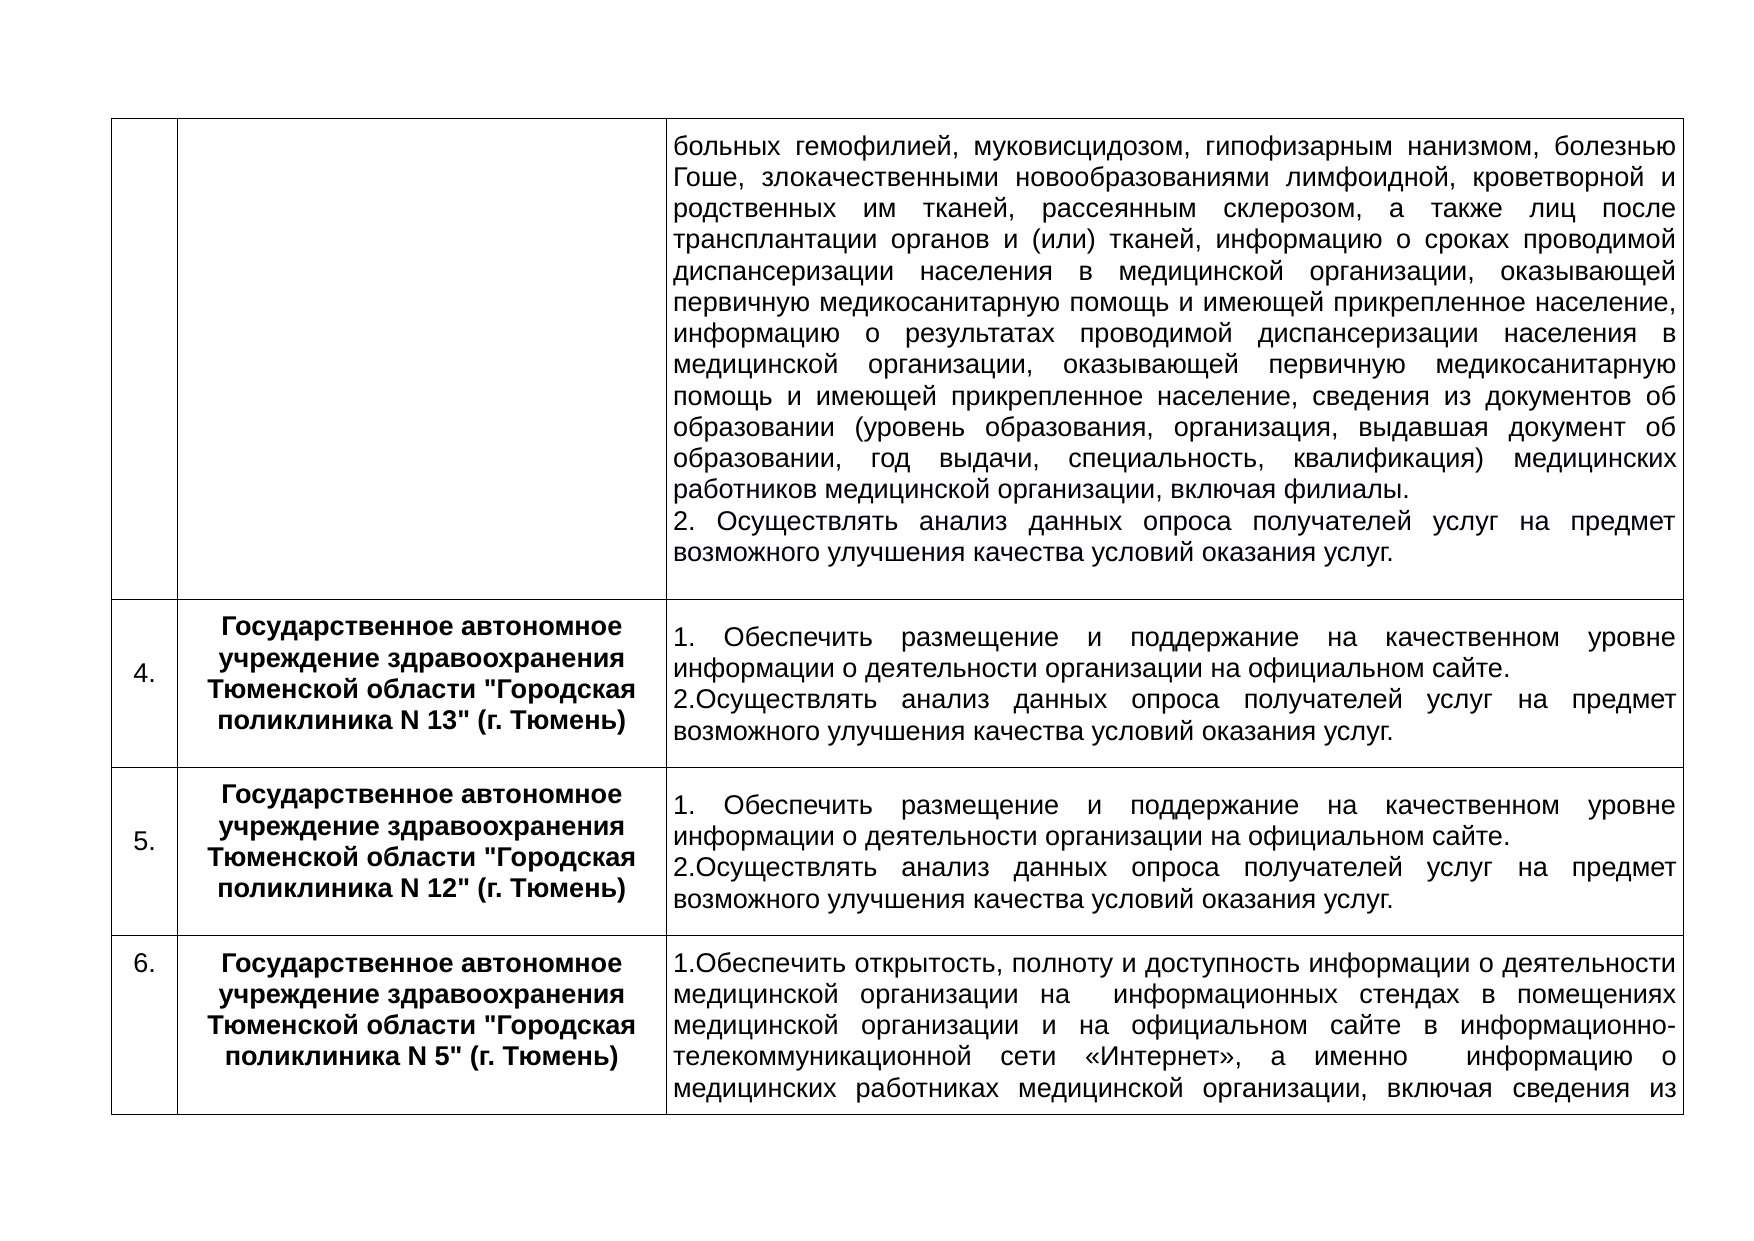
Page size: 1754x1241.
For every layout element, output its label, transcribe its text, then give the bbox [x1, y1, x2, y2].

table_cell 6. [112, 936, 177, 1113]
table_cell 5. [112, 768, 177, 935]
table_cell 4. [112, 600, 177, 767]
table_cell [178, 119, 666, 599]
table_cell 1.Обеспечить открытость, полноту и доступность информации о деятельности медицинской организации на информационных стендах в помещениях медицинской организации и на официальном сайте в информационно-телекоммуникационной сети «Интернет», а именно информацию о медицинских работниках медицинской организации, включая сведения из [667, 936, 1683, 1113]
table_cell [112, 119, 177, 599]
table_cell больных гемофилией, муковисцидозом, гипофизарным нанизмом, болезнью Гоше, злокачественными новообразованиями лимфоидной, кроветворной и родственных им тканей, рассеянным склерозом, а также лиц после трансплантации органов и (или) тканей, информацию о сроках проводимой диспансеризации населения в медицинской организации, оказывающей первичную медикосанитарную помощь и имеющей прикрепленное население, информацию о результатах проводимой диспансеризации населения в медицинской организации, оказывающей первичную медикосанитарную помощь и имеющей прикрепленное население, сведения из документов об образовании (уровень образования, организация, выдавшая документ об образовании, год выдачи, специальность, квалификация) медицинских работников медицинской организации, включая филиалы. 2. Осуществлять анализ данных опроса получателей услуг на предмет возможного улучшения качества условий оказания услуг. [667, 119, 1683, 599]
table_cell Государственное автономное учреждение здравоохранения Тюменской области "Городская поликлиника N 13" (г. Тюмень) [178, 600, 666, 767]
table_cell Государственное автономное учреждение здравоохранения Тюменской области "Городская поликлиника N 5" (г. Тюмень) [178, 936, 666, 1113]
table_cell 1. Обеспечить размещение и поддержание на качественном уровне информации о деятельности организации на официальном сайте. 2.Осуществлять анализ данных опроса получателей услуг на предмет возможного улучшения качества условий оказания услуг. [667, 600, 1683, 767]
table_cell Государственное автономное учреждение здравоохранения Тюменской области "Городская поликлиника N 12" (г. Тюмень) [178, 768, 666, 935]
table_cell 1. Обеспечить размещение и поддержание на качественном уровне информации о деятельности организации на официальном сайте. 2.Осуществлять анализ данных опроса получателей услуг на предмет возможного улучшения качества условий оказания услуг. [667, 768, 1683, 935]
